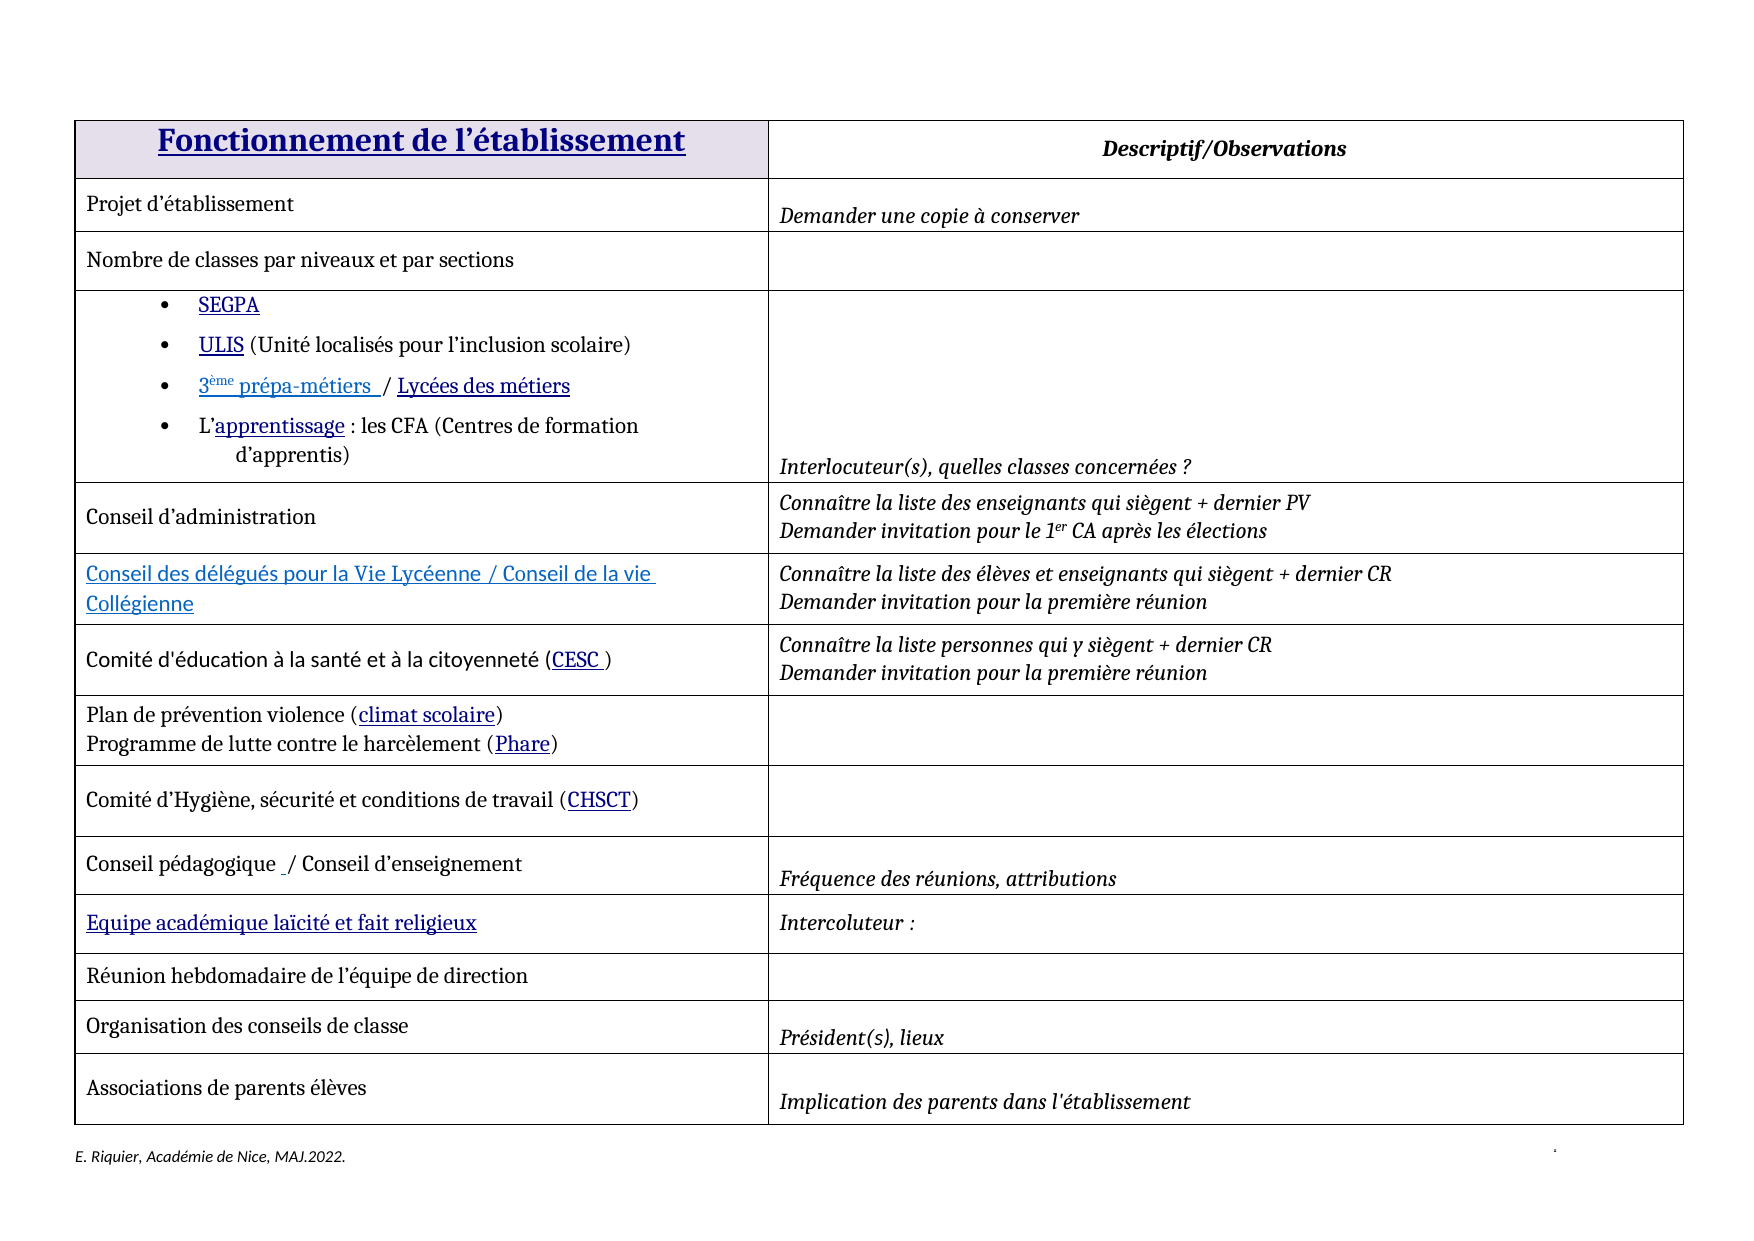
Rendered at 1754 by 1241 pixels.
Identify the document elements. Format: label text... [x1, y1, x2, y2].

table_cell Nombre de classes par niveaux et par sections [76, 232, 768, 290]
table_header Fonctionnement de l’établissement [76, 121, 768, 178]
table_cell Réunion hebdomadaire de l’équipe de direction [76, 954, 768, 1000]
table_cell Fréquence des réunions, attributions [769, 837, 1683, 893]
table_cell Comité d'éducation à la santé et à la citoyenneté (CESC ) [76, 625, 768, 694]
table_header Descriptif/Observations [769, 121, 1683, 178]
table_cell Interlocuteur(s), quelles classes concernées ? [769, 291, 1683, 482]
table_cell Intercoluteur : [769, 895, 1683, 952]
table_cell Connaître la liste des enseignants qui siègent + dernier PV Demander invitation pour le 1er CA après les élections [769, 483, 1683, 553]
table_cell Organisation des conseils de classe [76, 1001, 768, 1053]
table_cell Associations de parents élèves [76, 1054, 768, 1124]
table_cell Conseil des délégués pour la Vie Lycéenne / Conseil de la vie Collégienne [76, 554, 768, 624]
table_cell [769, 232, 1683, 290]
table_cell Connaître la liste personnes qui y siègent + dernier CR Demander invitation pour la première réunion [769, 625, 1683, 694]
table_cell Implication des parents dans l'établissement [769, 1054, 1683, 1124]
table_cell Plan de prévention violence (climat scolaire) Programme de lutte contre le harcèlement (Phare) [76, 696, 768, 765]
table_cell Président(s), lieux [769, 1001, 1683, 1053]
table_cell Conseil pédagogique / Conseil d’enseignement [76, 837, 768, 893]
table_cell Projet d’établissement [76, 179, 768, 231]
table_cell [769, 766, 1683, 836]
table_cell [769, 954, 1683, 1000]
table_cell Demander une copie à conserver [769, 179, 1683, 231]
table_cell Equipe académique laïcité et fait religieux [76, 895, 768, 952]
table_cell Comité d’Hygiène, sécurité et conditions de travail (CHSCT) [76, 766, 768, 836]
table_cell [769, 696, 1683, 765]
table_cell Conseil d’administration [76, 483, 768, 553]
table_cell SEGPA ULIS (Unité localisés pour l’inclusion scolaire) 3ème prépa-métiers / Lycées des métiers L’apprentissage : les CFA (Centres de formation d’apprentis) [76, 291, 768, 482]
table_cell Connaître la liste des élèves et enseignants qui siègent + dernier CR Demander invitation pour la première réunion [769, 554, 1683, 624]
